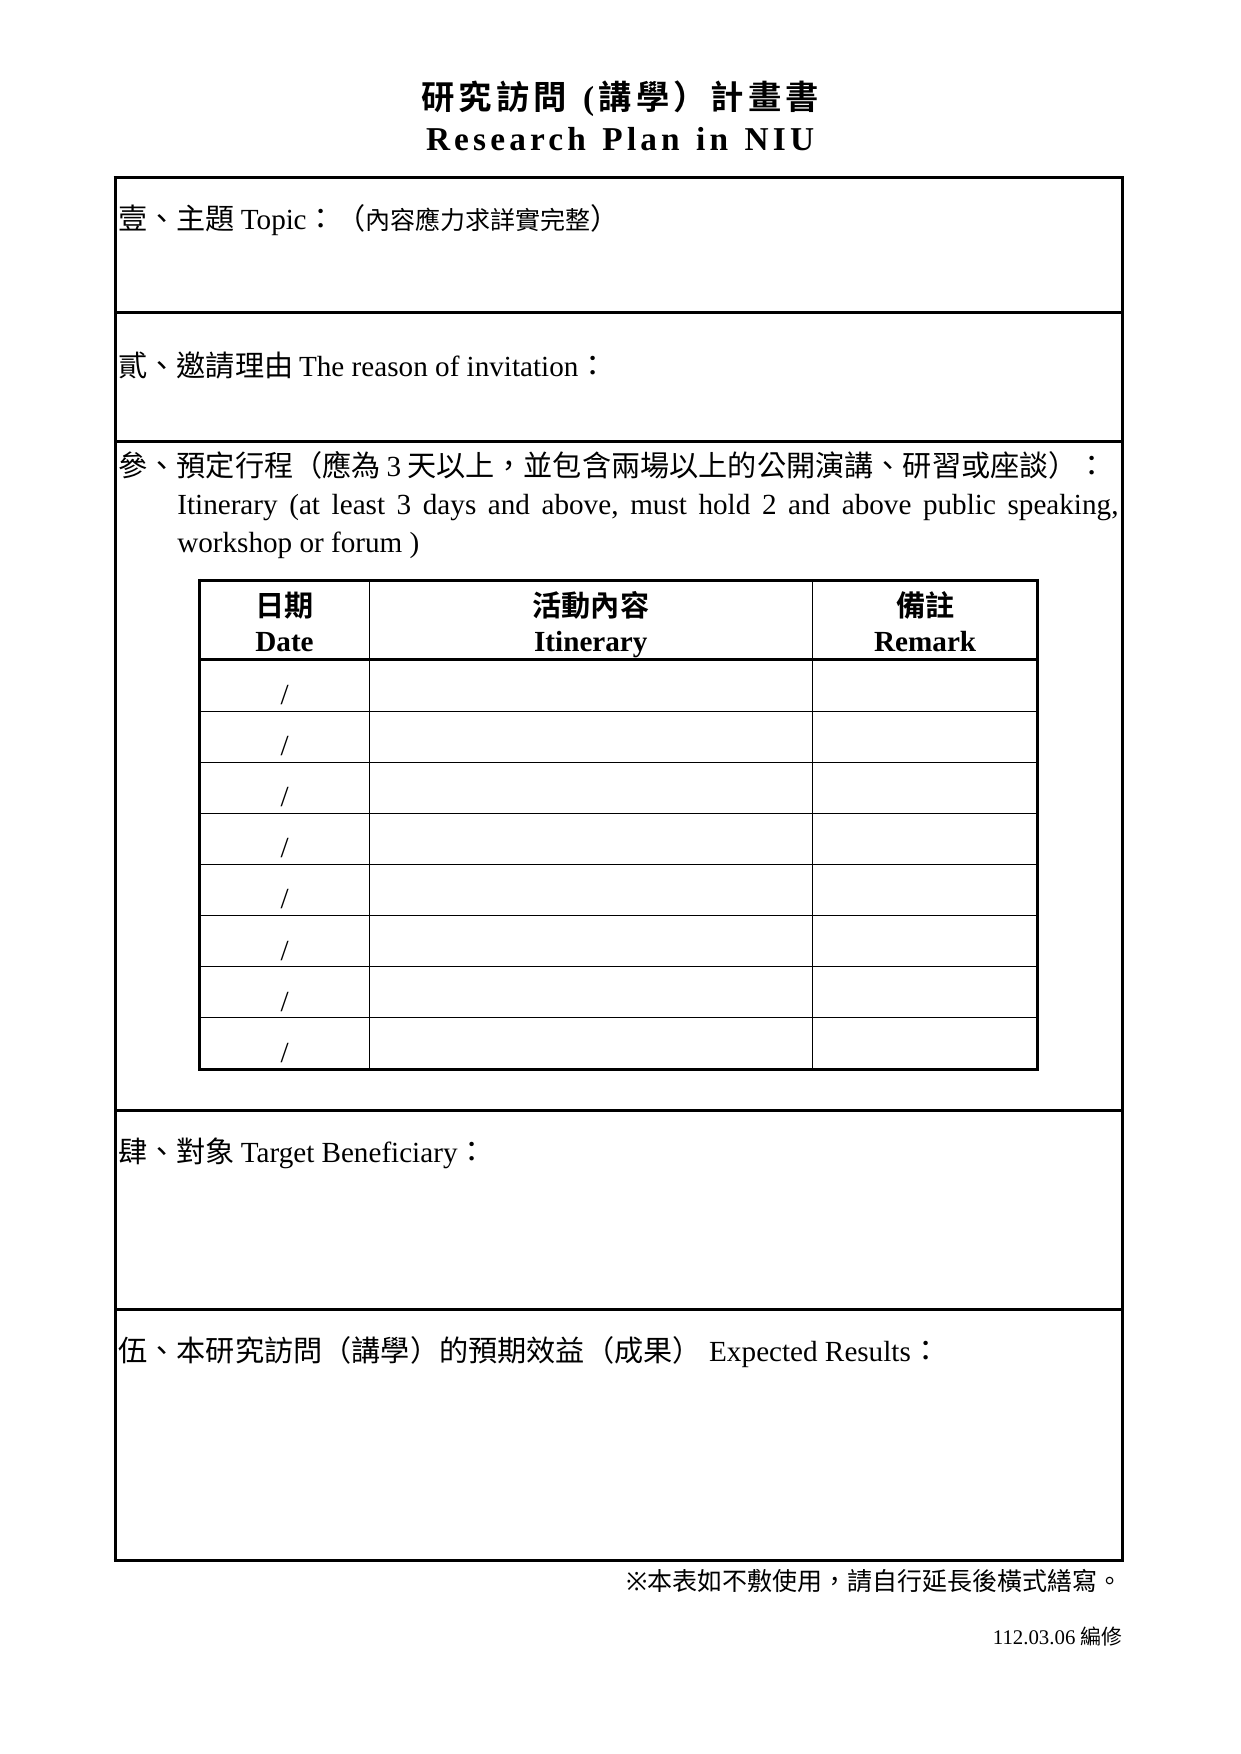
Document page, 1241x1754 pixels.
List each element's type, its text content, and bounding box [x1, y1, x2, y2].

table_cell [813, 916, 1036, 966]
table_cell [813, 712, 1036, 762]
table_cell / [201, 661, 369, 711]
table_cell / [201, 763, 369, 813]
text Research Plan in NIU [118, 119, 1122, 157]
table_cell [813, 661, 1036, 711]
table_cell [370, 661, 812, 711]
table_cell 伍、本研究訪問（講學）的預期效益（成果） Expected Results： [117, 1311, 1121, 1558]
table_cell [370, 712, 812, 762]
table_header 活動內容 Itinerary [370, 582, 812, 658]
table_cell [370, 814, 812, 864]
table_cell 貳、邀請理由The reason of invitation： [117, 314, 1121, 440]
table_cell [370, 1018, 812, 1068]
table_cell [370, 967, 812, 1017]
table_header 壹、主題Topic：（內容應力求詳實完整） [117, 179, 1121, 311]
table_cell [813, 967, 1036, 1017]
table_cell [813, 865, 1036, 915]
table_header 備註 Remark [813, 582, 1036, 658]
table_header 日期 Date [201, 582, 369, 658]
table_cell / [201, 916, 369, 966]
table_cell [813, 763, 1036, 813]
table_cell / [201, 865, 369, 915]
table_cell [370, 916, 812, 966]
table_cell 參、預定行程（應為3天以上，並包含兩場以上的公開演講、研習或座談）： Itinerary (at least 3 days and above, must hold 2 and above public speaking, workshop or forum ) [117, 443, 1121, 1109]
table_cell / [201, 712, 369, 762]
subtitle ※本表如不敷使用，請自行延長後橫式繕寫。 [118, 1562, 1122, 1598]
table_cell / [201, 814, 369, 864]
text 研究訪問 (講學）計畫書 [118, 71, 1122, 119]
table_cell / [201, 1018, 369, 1068]
table_cell [813, 1018, 1036, 1068]
table_cell / [201, 967, 369, 1017]
table_cell [370, 763, 812, 813]
table_cell 肆、對象Target Beneficiary： [117, 1112, 1121, 1308]
table_cell [370, 865, 812, 915]
table_cell [813, 814, 1036, 864]
